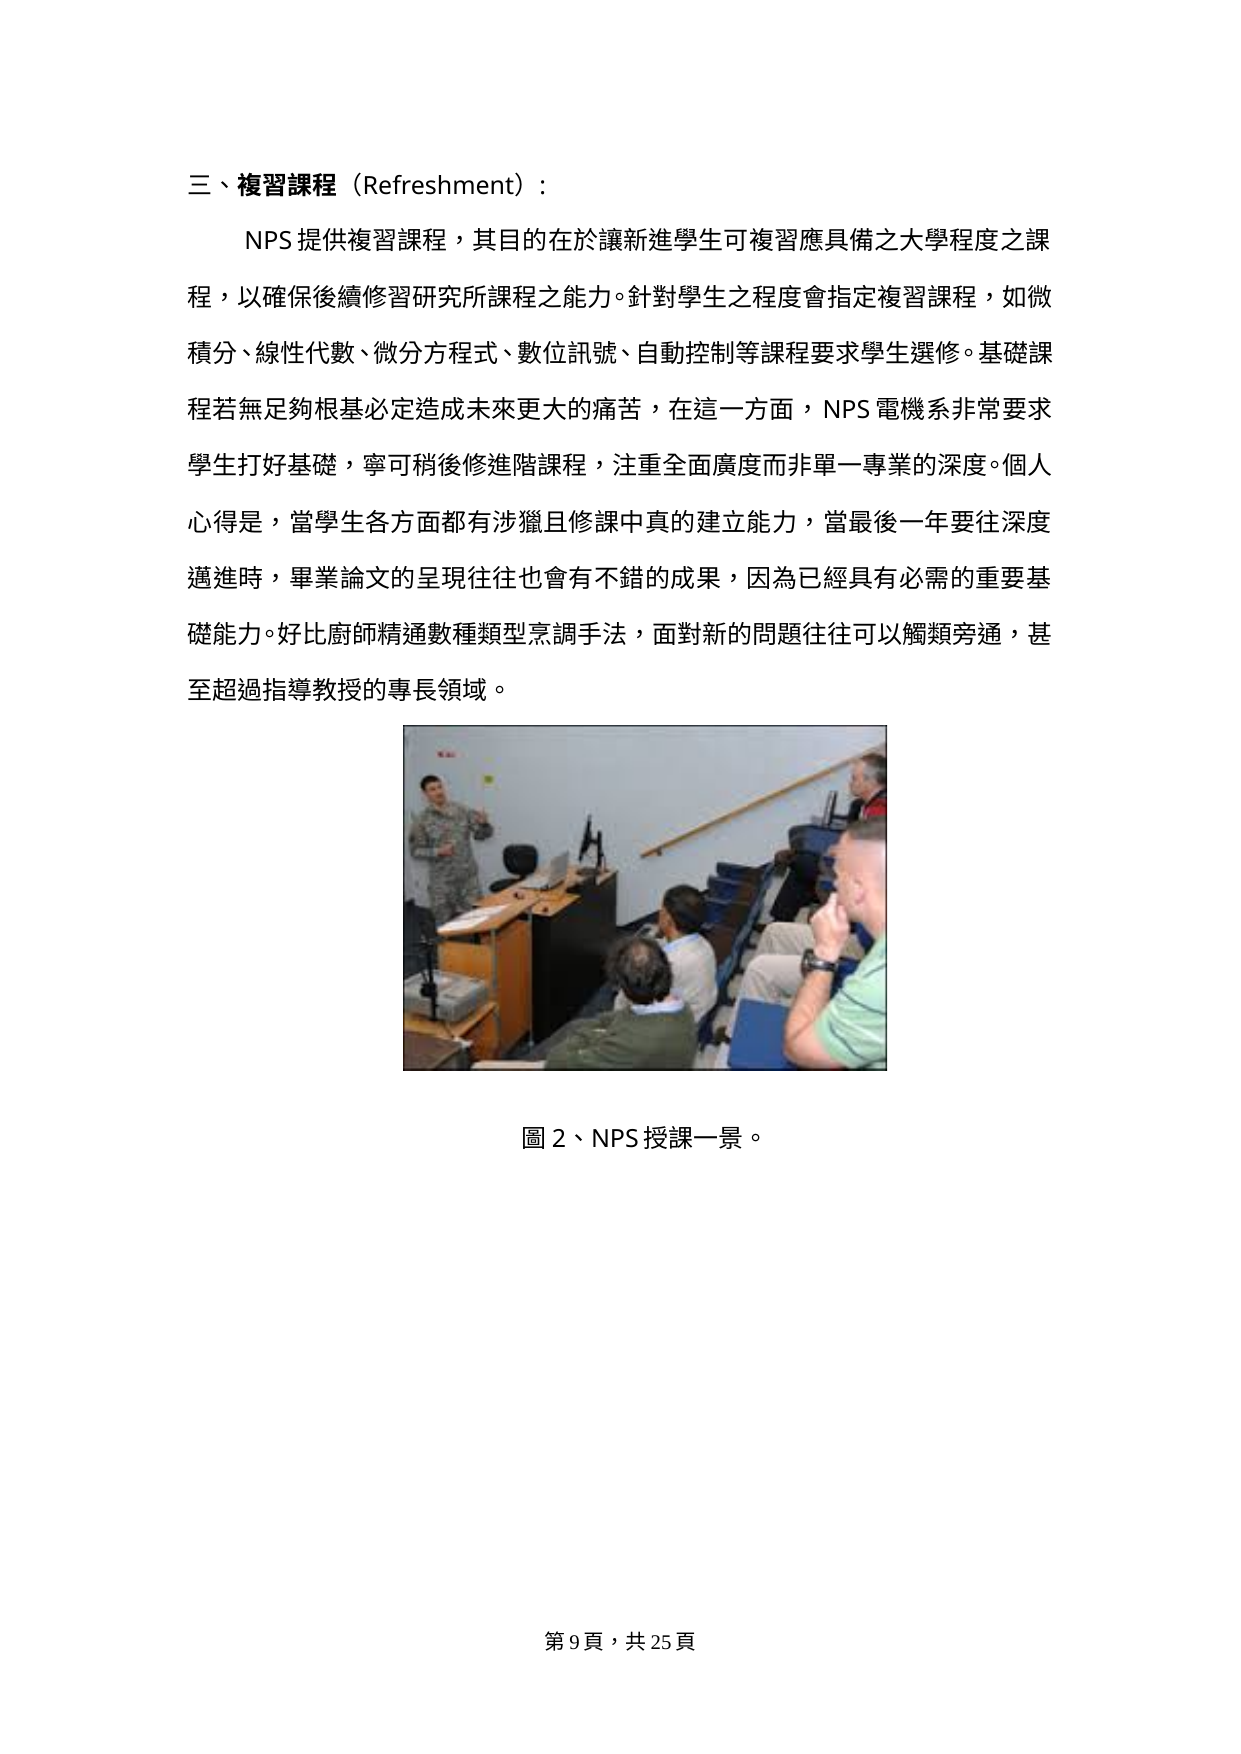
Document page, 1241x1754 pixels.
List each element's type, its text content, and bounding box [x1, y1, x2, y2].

text NPS提供複習課程，其目的在於讓新進學生可複習應具備之大學程度之課程，以確保後續修習研究所課程之能力。針對學生之程度會指定複習課程，如微積分、線性代數、微分方程式、數位訊號、自動控制等課程要求學生選修。基礎課程若無足夠根基必定造成未來更大的痛苦，在這一方面，NPS電機系非常要求學生打好基礎，寧可稍後修進階課程，注重全面廣度而非單一專業的深度。個人心得是，當學生各方面都有涉獵且修課中真的建立能力，當最後一年要往深度邁進時，畢業論文的呈現往往也會有不錯的成果，因為已經具有必需的重要基礎能力。好比廚師精通數種類型烹調手法，面對新的問題往往可以觸類旁通，甚至超過指導教授的專長領域。 [187, 220, 1053, 708]
text 三、複習課程（Refreshment）: [187, 164, 1053, 202]
text 圖2、NPS授課一景。 [187, 1118, 1053, 1155]
picture [403, 725, 888, 1071]
